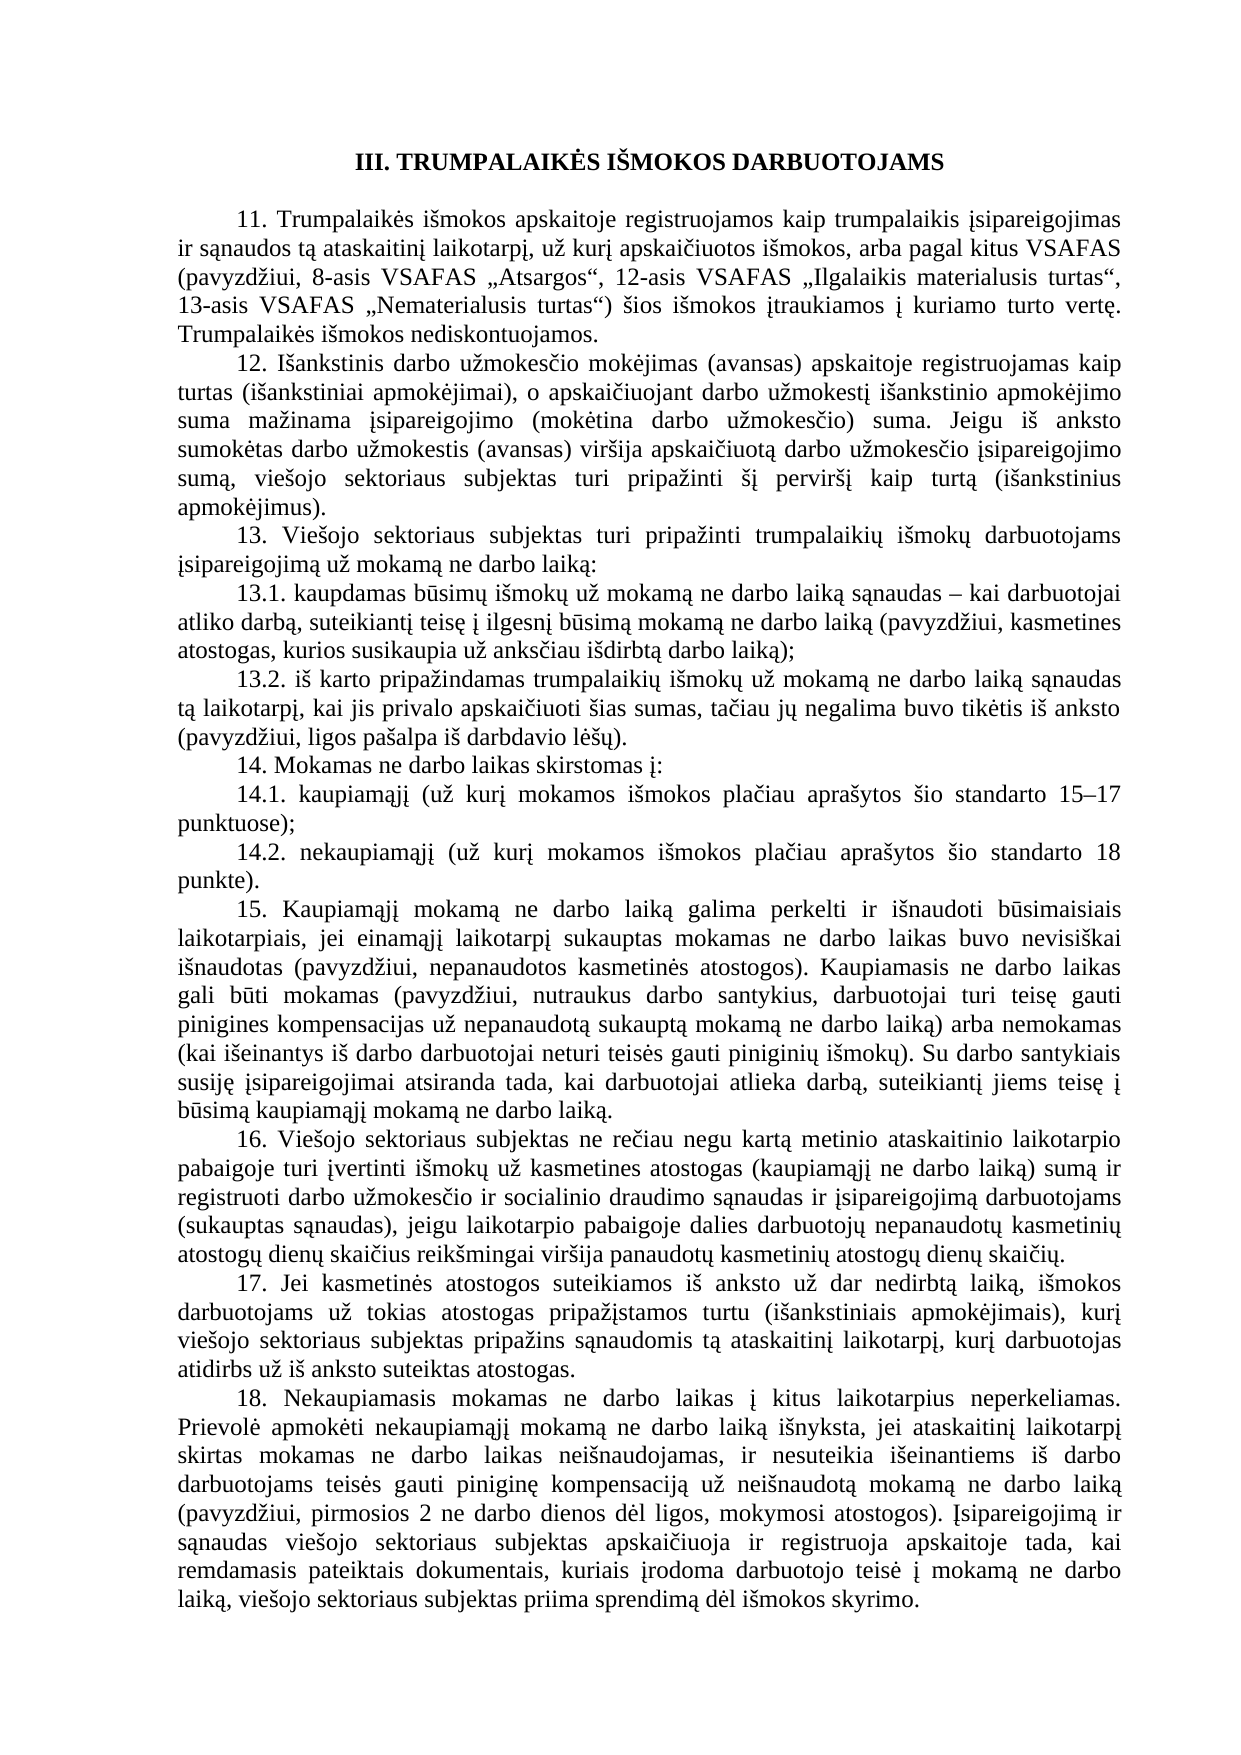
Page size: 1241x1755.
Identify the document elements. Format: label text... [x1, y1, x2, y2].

text 13.1. kaupdamas būsimų išmokų už mokamą ne darbo laiką sąnaudas – kai darbuotojai atliko darbą, suteikiantį teisę į ilgesnį būsimą mokamą ne darbo laiką (pavyzdžiui, kasmetines atostogas, kurios susikaupia už anksčiau išdirbtą darbo laiką); [177, 578, 1122, 664]
text 12. Išankstinis darbo užmokesčio mokėjimas (avansas) apskaitoje registruojamas kaip turtas (išankstiniai apmokėjimai), o apskaičiuojant darbo užmokestį išankstinio apmokėjimo suma mažinama įsipareigojimo (mokėtina darbo užmokesčio) suma. Jeigu iš anksto sumokėtas darbo užmokestis (avansas) viršija apskaičiuotą darbo užmokesčio įsipareigojimo sumą, viešojo sektoriaus subjektas turi pripažinti šį perviršį kaip turtą (išankstinius apmokėjimus). [177, 348, 1122, 521]
text 18. Nekaupiamasis mokamas ne darbo laikas į kitus laikotarpius neperkeliamas. Prievolė apmokėti nekaupiamąjį mokamą ne darbo laiką išnyksta, jei ataskaitinį laikotarpį skirtas mokamas ne darbo laikas neišnaudojamas, ir nesuteikia išeinantiems iš darbo darbuotojams teisės gauti piniginę kompensaciją už neišnaudotą mokamą ne darbo laiką (pavyzdžiui, pirmosios 2 ne darbo dienos dėl ligos, mokymosi atostogos). Įsipareigojimą ir sąnaudas viešojo sektoriaus subjektas apskaičiuoja ir registruoja apskaitoje tada, kai remdamasis pateiktais dokumentais, kuriais įrodoma darbuotojo teisė į mokamą ne darbo laiką, viešojo sektoriaus subjektas priima sprendimą dėl išmokos skyrimo. [177, 1383, 1122, 1613]
text III. TRUMPALAIKĖS IŠMOKOS DARBUOTOJAMS [177, 147, 1122, 176]
text 17. Jei kasmetinės atostogos suteikiamos iš anksto už dar nedirbtą laiką, išmokos darbuotojams už tokias atostogas pripažįstamos turtu (išankstiniais apmokėjimais), kurį viešojo sektoriaus subjektas pripažins sąnaudomis tą ataskaitinį laikotarpį, kurį darbuotojas atidirbs už iš anksto suteiktas atostogas. [177, 1268, 1122, 1383]
text 14. Mokamas ne darbo laikas skirstomas į: [177, 751, 1122, 779]
text 13.2. iš karto pripažindamas trumpalaikių išmokų už mokamą ne darbo laiką sąnaudas tą laikotarpį, kai jis privalo apskaičiuoti šias sumas, tačiau jų negalima buvo tikėtis iš anksto (pavyzdžiui, ligos pašalpa iš darbdavio lėšų). [177, 664, 1122, 751]
text 14.1. kaupiamąjį (už kurį mokamos išmokos plačiau aprašytos šio standarto 15–17 punktuose); [177, 779, 1122, 837]
text 16. Viešojo sektoriaus subjektas ne rečiau negu kartą metinio ataskaitinio laikotarpio pabaigoje turi įvertinti išmokų už kasmetines atostogas (kaupiamąjį ne darbo laiką) sumą ir registruoti darbo užmokesčio ir socialinio draudimo sąnaudas ir įsipareigojimą darbuotojams (sukauptas sąnaudas), jeigu laikotarpio pabaigoje dalies darbuotojų nepanaudotų kasmetinių atostogų dienų skaičius reikšmingai viršija panaudotų kasmetinių atostogų dienų skaičių. [177, 1124, 1122, 1268]
text 11. Trumpalaikės išmokos apskaitoje registruojamos kaip trumpalaikis įsipareigojimas ir sąnaudos tą ataskaitinį laikotarpį, už kurį apskaičiuotos išmokos, arba pagal kitus VSAFAS (pavyzdžiui, 8-asis VSAFAS „Atsargos“, 12-asis VSAFAS „Ilgalaikis materialusis turtas“, 13-asis VSAFAS „Nematerialusis turtas“) šios išmokos įtraukiamos į kuriamo turto vertę. Trumpalaikės išmokos nediskontuojamos. [177, 204, 1122, 348]
text 15. Kaupiamąjį mokamą ne darbo laiką galima perkelti ir išnaudoti būsimaisiais laikotarpiais, jei einamąjį laikotarpį sukauptas mokamas ne darbo laikas buvo nevisiškai išnaudotas (pavyzdžiui, nepanaudotos kasmetinės atostogos). Kaupiamasis ne darbo laikas gali būti mokamas (pavyzdžiui, nutraukus darbo santykius, darbuotojai turi teisę gauti pinigines kompensacijas už nepanaudotą sukauptą mokamą ne darbo laiką) arba nemokamas (kai išeinantys iš darbo darbuotojai neturi teisės gauti piniginių išmokų). Su darbo santykiais susiję įsipareigojimai atsiranda tada, kai darbuotojai atlieka darbą, suteikiantį jiems teisę į būsimą kaupiamąjį mokamą ne darbo laiką. [177, 894, 1122, 1124]
text 14.2. nekaupiamąjį (už kurį mokamos išmokos plačiau aprašytos šio standarto 18 punkte). [177, 837, 1122, 894]
text 13. Viešojo sektoriaus subjektas turi pripažinti trumpalaikių išmokų darbuotojams įsipareigojimą už mokamą ne darbo laiką: [177, 521, 1122, 578]
